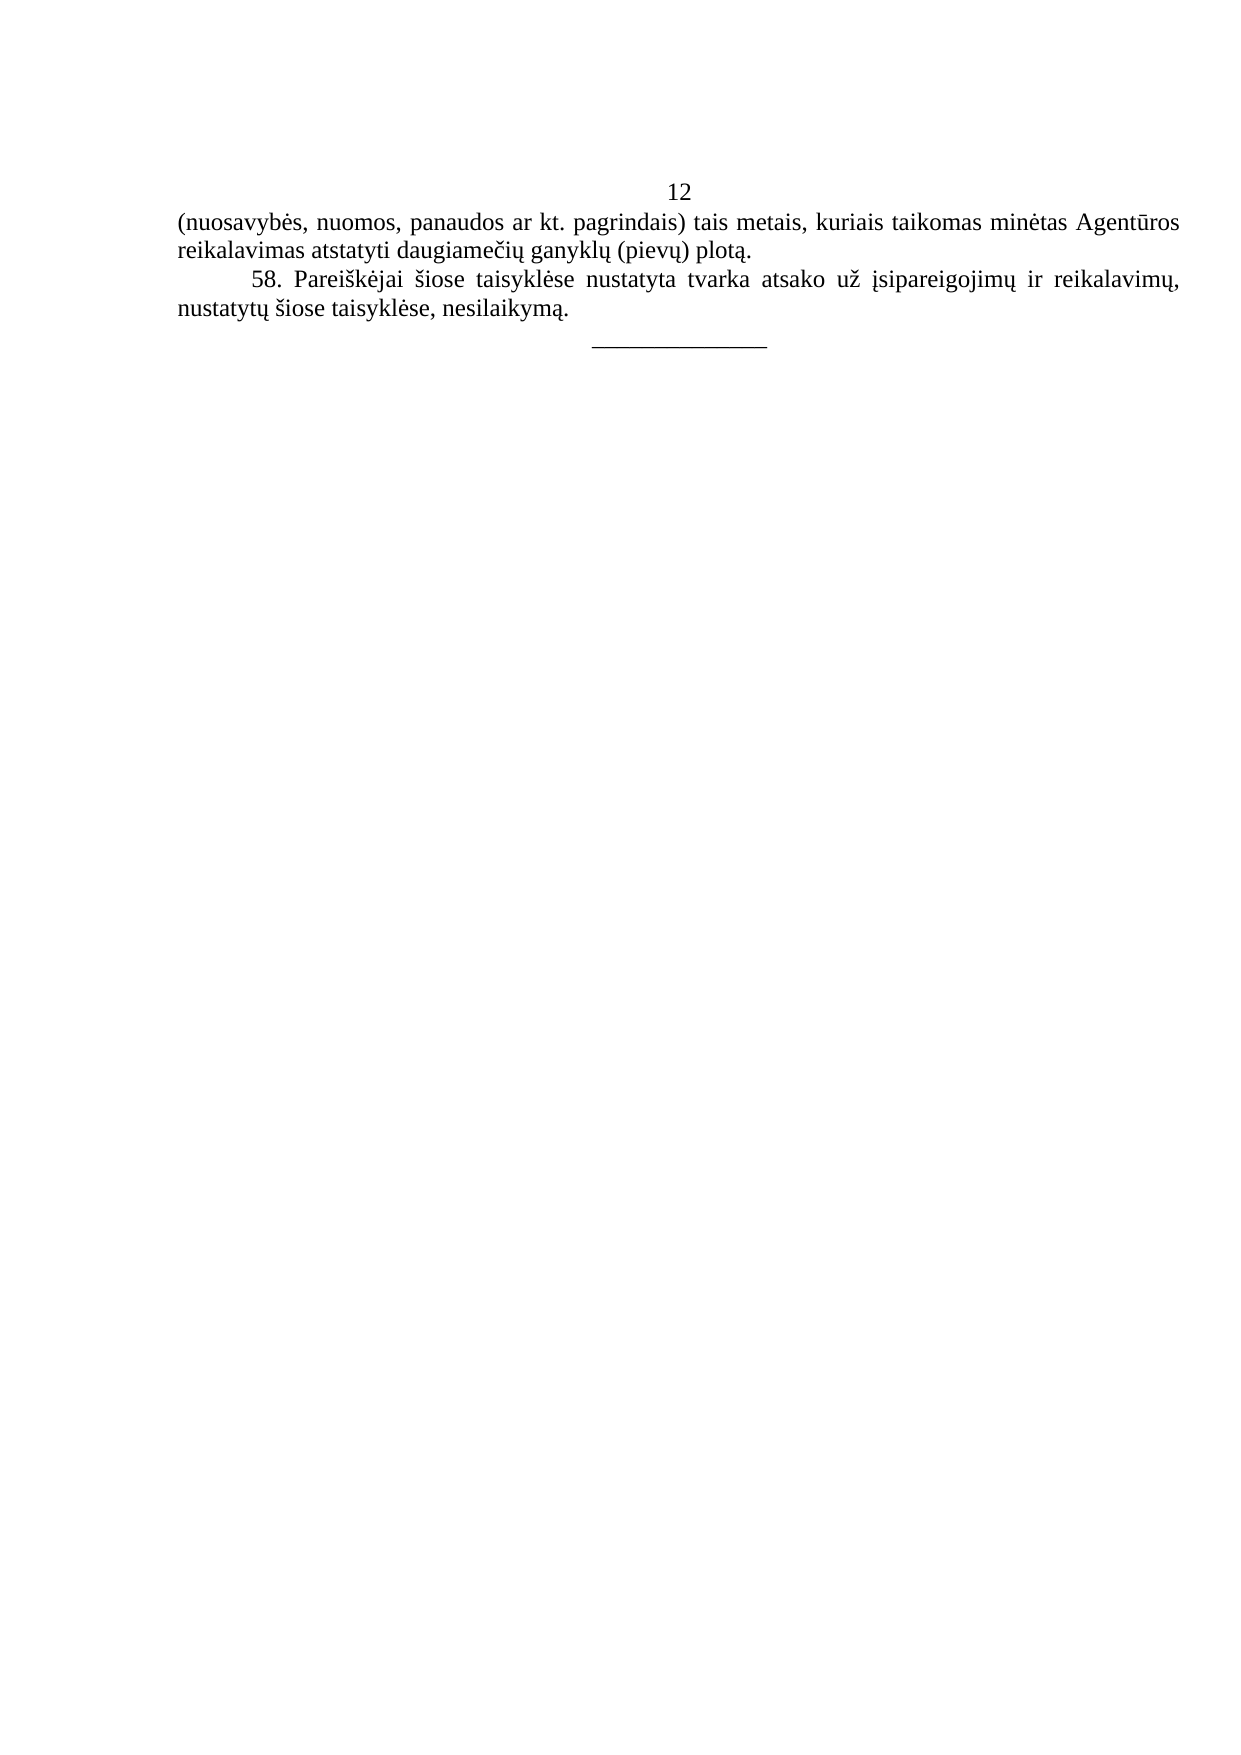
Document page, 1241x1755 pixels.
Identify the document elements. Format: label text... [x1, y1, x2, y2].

text 58. Pareiškėjai šiose taisyklėse nustatyta tvarka atsako už įsipareigojimų ir reikalavimų, nustatytų šiose taisyklėse, nesilaikymą. [177, 264, 1181, 322]
text (nuosavybės, nuomos, panaudos ar kt. pagrindais) tais metais, kuriais taikomas minėtas Agentūros reikalavimas atstatyti daugiamečių ganyklų (pievų) plotą. [177, 207, 1181, 264]
text ______________ [177, 322, 1181, 350]
